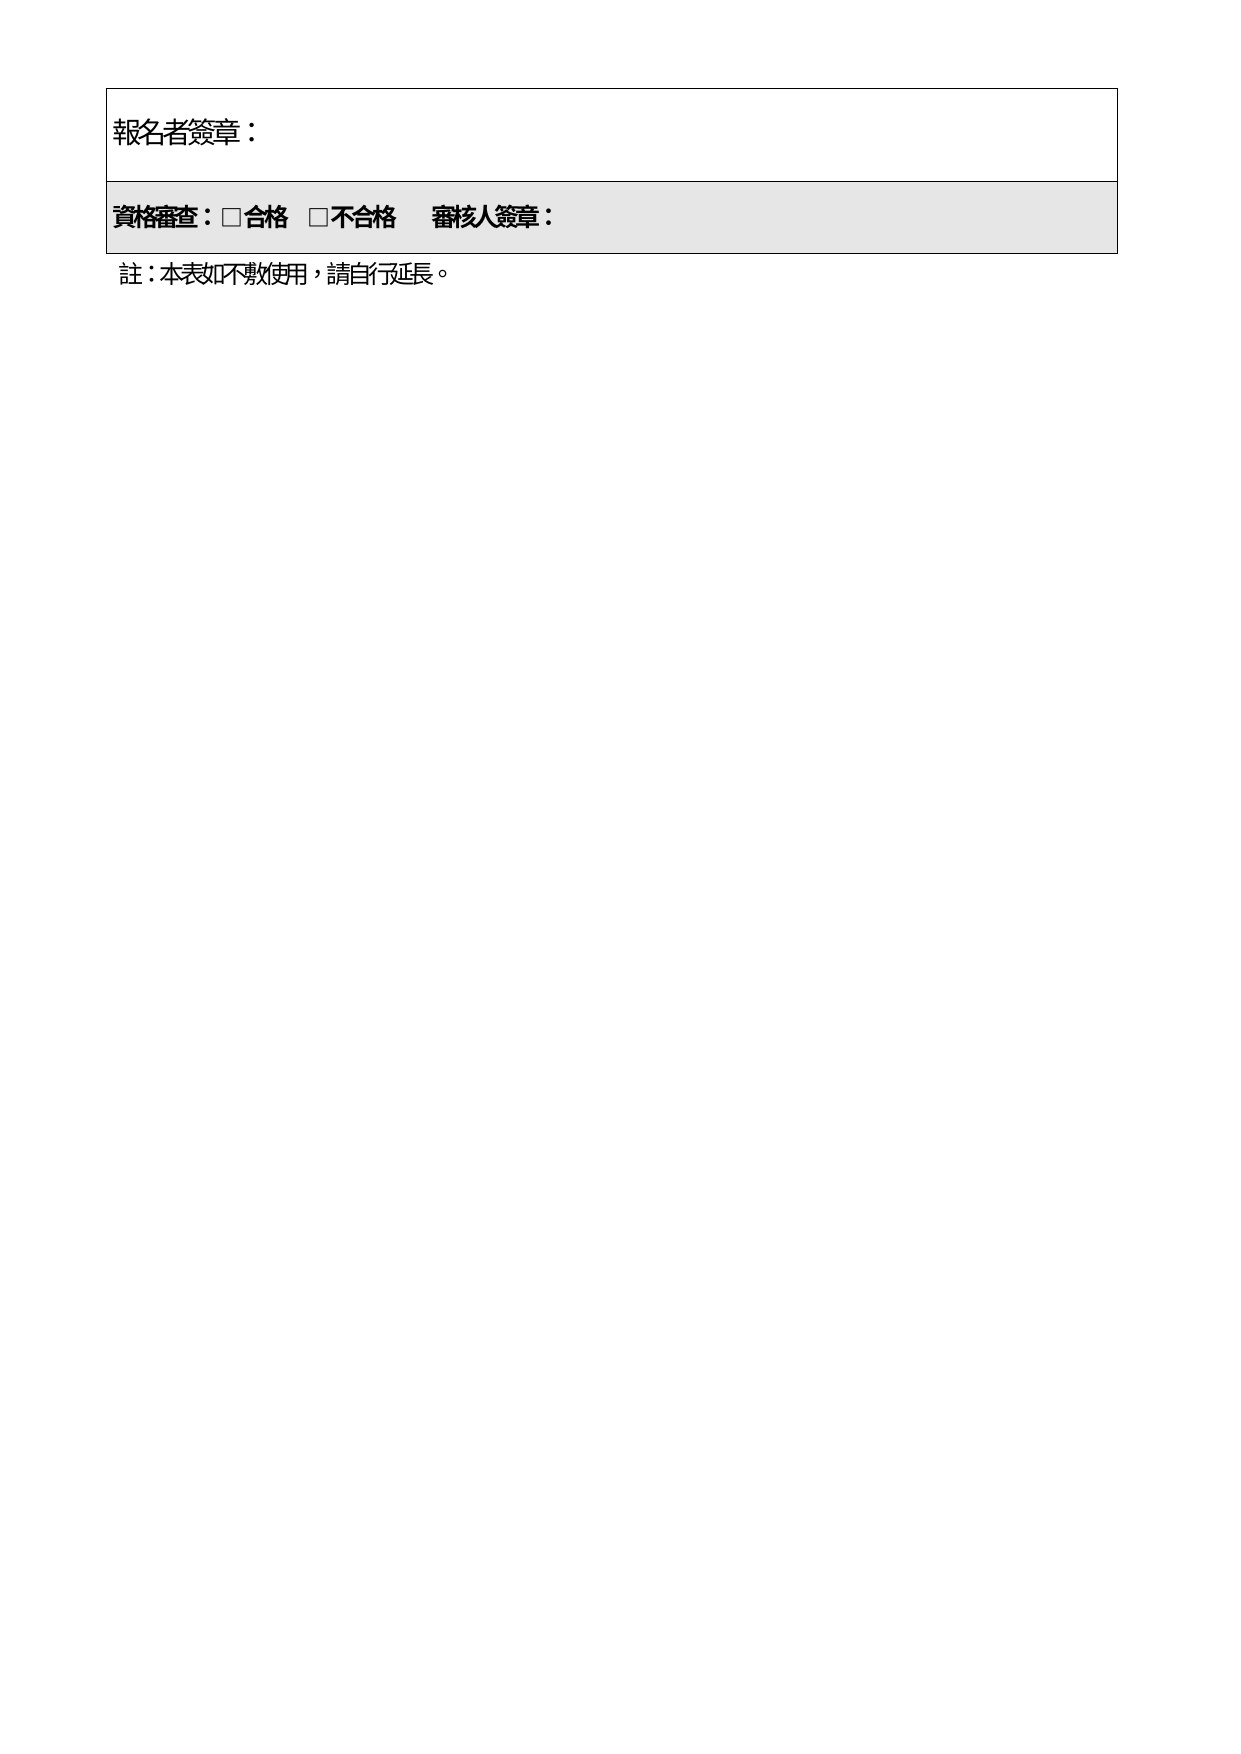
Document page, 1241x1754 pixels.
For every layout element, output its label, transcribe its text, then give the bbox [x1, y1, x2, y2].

table_cell 資格審查：□合格 □不合格 審核人簽章： [107, 182, 1117, 253]
text 註：本表如不敷使用，請自行延長。 [118, 254, 1122, 292]
table_cell 報名者簽章： [107, 89, 1117, 181]
